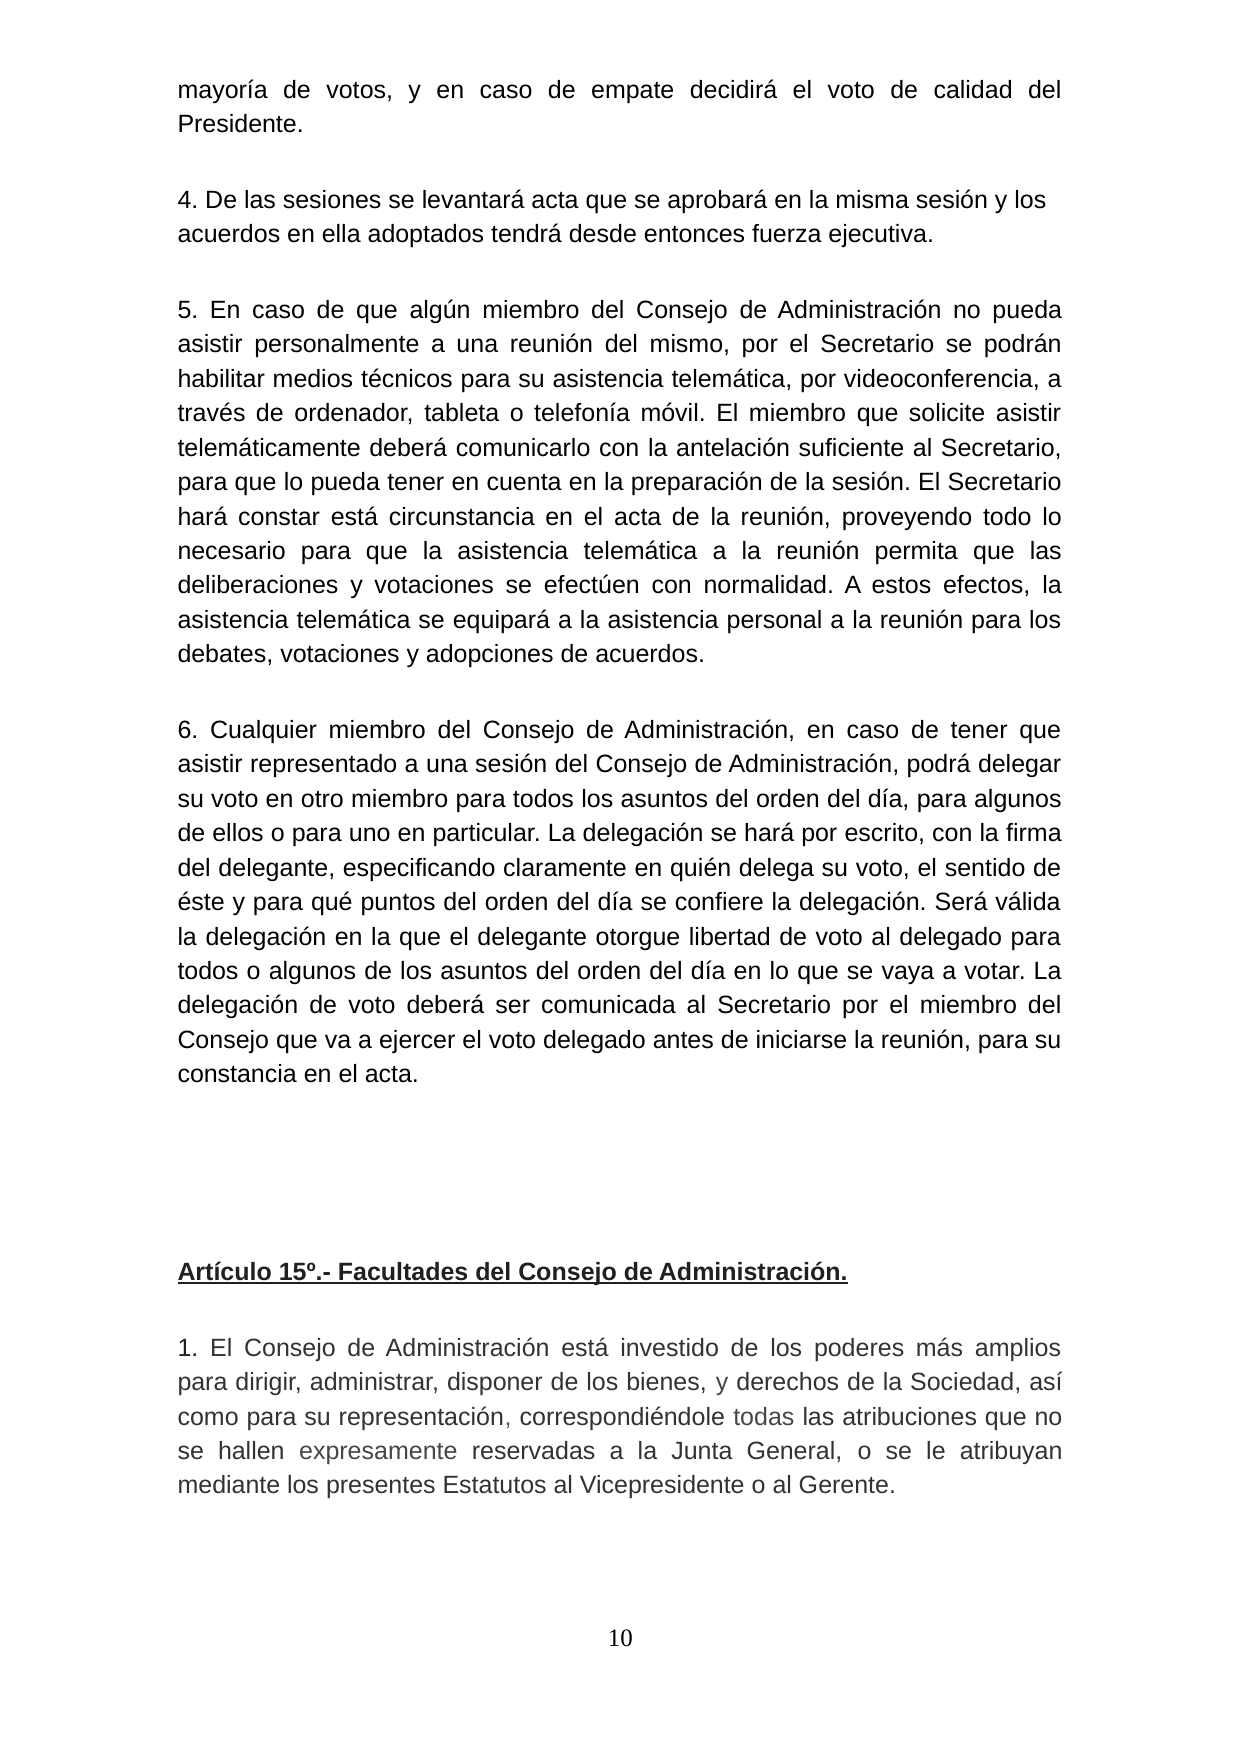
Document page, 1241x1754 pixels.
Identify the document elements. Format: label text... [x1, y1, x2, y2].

text Artículo 15º.- Facultades del Consejo de Administración. [177, 1257, 1063, 1286]
text 4. De las sesiones se levantará acta que se aprobará en la misma sesión y los acuerdos en ella adoptados tendrá desde entonces fuerza ejecutiva. [177, 185, 1063, 248]
text mayoría de votos, y en caso de empate decidirá el voto de calidad del Presidente. [177, 75, 1063, 138]
text 1. El Consejo de Administración está investido de los poderes más amplios para dirigir, administrar, disponer de los bienes, y derechos de la Sociedad, así como para su representación, correspondiéndole todas las atribuciones que no se hallen expresamente reservadas a la Junta General, o se le atribuyan mediante los presentes Estatutos al Vicepresidente o al Gerente. [177, 1333, 1063, 1499]
text 5. En caso de que algún miembro del Consejo de Administración no pueda asistir personalmente a una reunión del mismo, por el Secretario se podrán habilitar medios técnicos para su asistencia telemática, por videoconferencia, a través de ordenador, tableta o telefonía móvil. El miembro que solicite asistir telemáticamente deberá comunicarlo con la antelación suficiente al Secretario, para que lo pueda tener en cuenta en la preparación de la sesión. El Secretario hará constar está circunstancia en el acta de la reunión, proveyendo todo lo necesario para que la asistencia telemática a la reunión permita que las deliberaciones y votaciones se efectúen con normalidad. A estos efectos, la asistencia telemática se equipará a la asistencia personal a la reunión para los debates, votaciones y adopciones de acuerdos. [177, 294, 1063, 668]
text 6. Cualquier miembro del Consejo de Administración, en caso de tener que asistir representado a una sesión del Consejo de Administración, podrá delegar su voto en otro miembro para todos los asuntos del orden del día, para algunos de ellos o para uno en particular. La delegación se hará por escrito, con la firma del delegante, especificando claramente en quién delega su voto, el sentido de éste y para qué puntos del orden del día se confiere la delegación. Será válida la delegación en la que el delegante otorgue libertad de voto al delegado para todos o algunos de los asuntos del orden del día en lo que se vaya a votar. La delegación de voto deberá ser comunicada al Secretario por el miembro del Consejo que va a ejercer el voto delegado antes de iniciarse la reunión, para su constancia en el acta. [177, 715, 1063, 1088]
